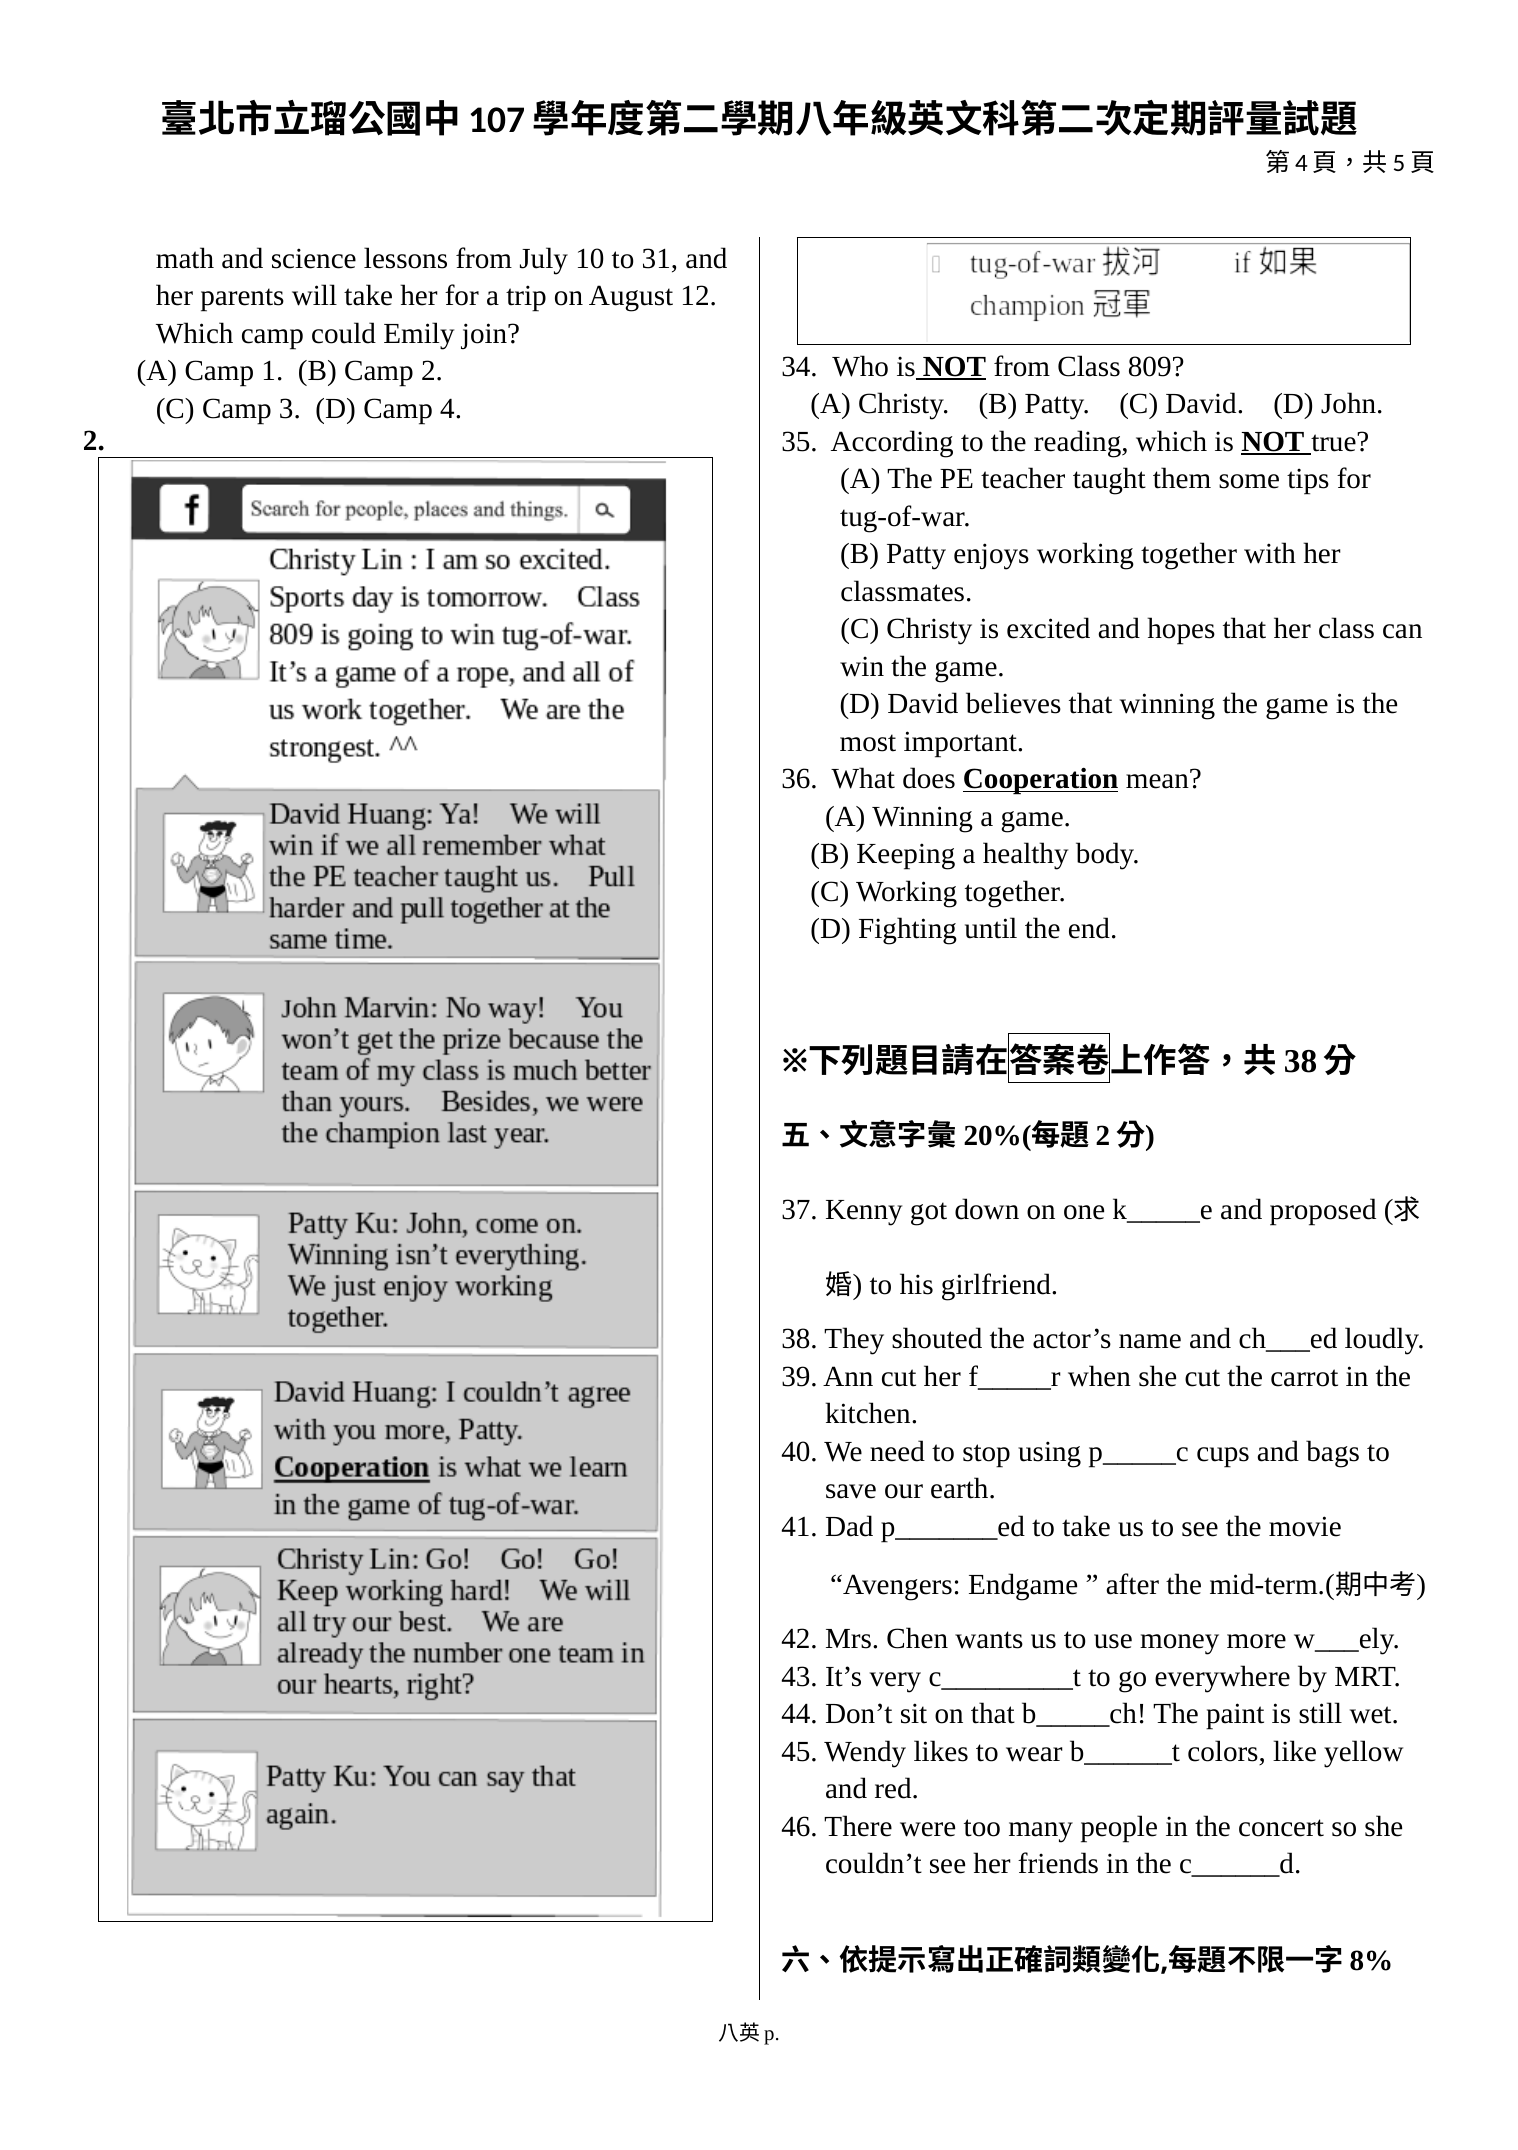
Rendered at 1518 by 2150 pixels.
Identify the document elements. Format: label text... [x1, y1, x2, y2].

text (A) The PE teacher taught them some tips for [840, 458, 1435, 495]
text most important. [781, 720, 1435, 758]
text 37. Kenny got down on one k_____e and proposed (求婚) to his girlfriend. [781, 1170, 1435, 1320]
text 42. Mrs. Chen wants us to use money more w___ely. [781, 1620, 1435, 1658]
text (B) Patty enjoys working together with her [840, 533, 1435, 570]
text 40. We need to stop using p_____c cups and bags to save our earth. [781, 1433, 1435, 1508]
text math and science lessons from July 10 to 31, and her parents will take her for a trip on August 12. Which camp could Emily join? [83, 237, 737, 349]
text 45. Wendy likes to wear b______t colors, like yellow and red. [781, 1733, 1435, 1808]
text 38. They shouted the actor’s name and ch___ed loudly. [781, 1320, 1435, 1358]
text 35. According to the reading, which is NOT true? [781, 420, 1435, 458]
text 46. There were too many people in the concert so she couldn’t see her friends in the c______d. [781, 1808, 1435, 1883]
text (C) Working together. [781, 870, 1435, 908]
text 34. Who is NOT from Class 809? [781, 345, 1435, 383]
text (D) David believes that winning the game is the [781, 683, 1435, 720]
text ※下列題目請在答案卷上作答，共38分 [781, 1020, 1435, 1095]
text 41. Dad p_______ed to take us to see the movie “Avengers: Endgame ” after the mid-term.(期中考) [781, 1508, 1435, 1620]
text (A) Christy. (B) Patty. (C) David. (D) John. [781, 383, 1435, 420]
text tug-of-war. [840, 495, 1435, 533]
text classmates. [840, 570, 1435, 608]
text (A) Winning a game. [781, 795, 1435, 833]
text (B) Keeping a healthy body. [781, 833, 1435, 870]
text (C) Christy is excited and hopes that her class can [840, 608, 1435, 645]
text 六、依提示寫出正確詞類變化,每題不限一字8% [781, 1920, 1435, 1995]
text win the game. [840, 645, 1435, 683]
text (D) Fighting until the end. [781, 908, 1435, 945]
text (A) Camp 1. (B) Camp 2. [93, 349, 737, 387]
text 43. It’s very c_________t to go everywhere by MRT. [781, 1658, 1435, 1695]
text 2. [83, 424, 737, 457]
text 44. Don’t sit on that b_____ch! The paint is still wet. [781, 1695, 1435, 1733]
text 36. What does Cooperation mean? [781, 758, 1435, 795]
text 39. Ann cut her f_____r when she cut the carrot in the kitchen. [781, 1358, 1435, 1433]
text 五、文意字彙 20%(每題2分) [781, 1095, 1435, 1170]
text (C) Camp 3. (D) Camp 4. [83, 387, 737, 424]
